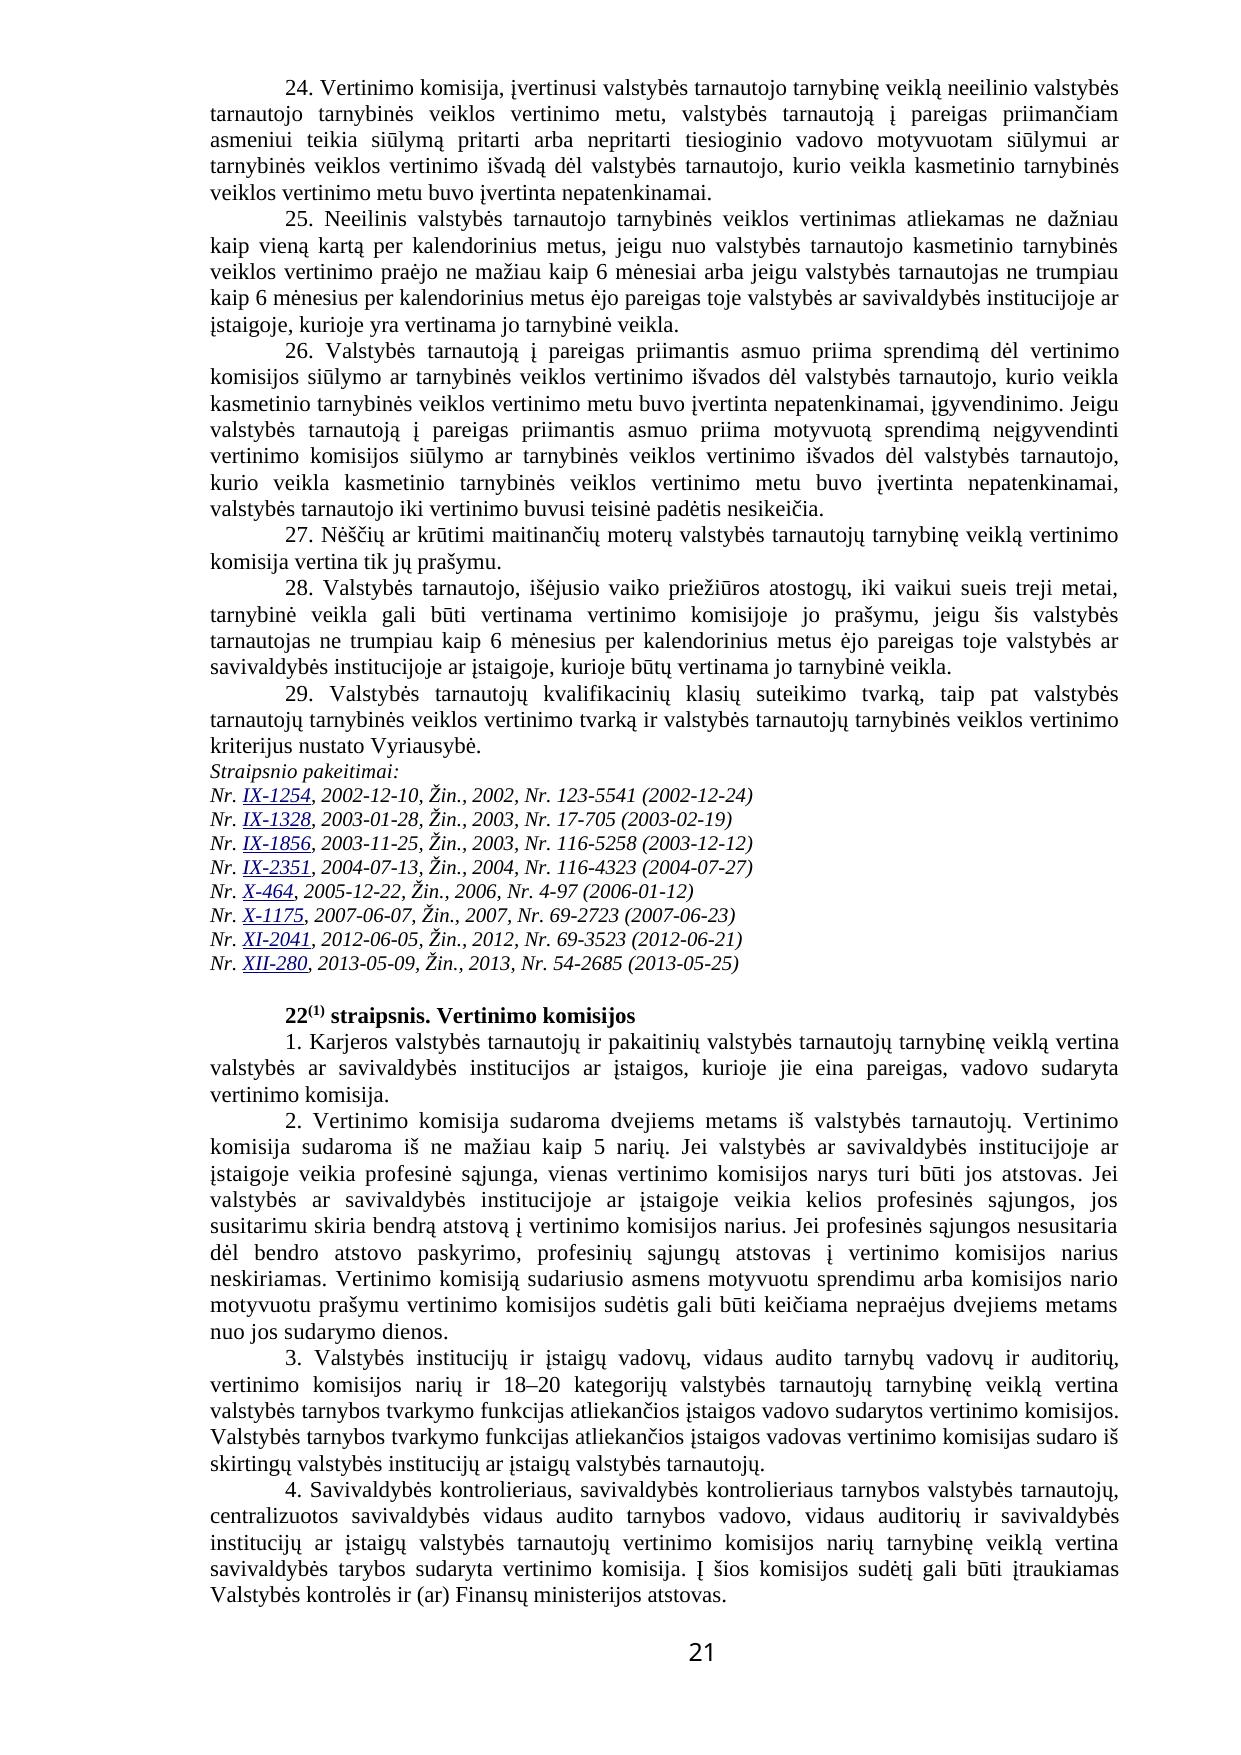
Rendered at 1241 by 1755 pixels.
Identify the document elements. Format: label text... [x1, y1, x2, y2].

text 3. Valstybės institucijų ir įstaigų vadovų, vidaus audito tarnybų vadovų ir auditorių, vertinimo komisijos narių ir 18–20 kategorijų valstybės tarnautojų tarnybinę veiklą vertina valstybės tarnybos tvarkymo funkcijas atliekančios įstaigos vadovo sudarytos vertinimo komisijos. Valstybės tarnybos tvarkymo funkcijas atliekančios įstaigos vadovas vertinimo komisijas sudaro iš skirtingų valstybės institucijų ar įstaigų valstybės tarnautojų. [210, 1344, 1120, 1476]
text 27. Nėščių ar krūtimi maitinančių moterų valstybės tarnautojų tarnybinę veiklą vertinimo komisija vertina tik jų prašymu. [210, 522, 1120, 574]
text Nr. IX-1254, 2002-12-10, Žin., 2002, Nr. 123-5541 (2002-12-24) [210, 783, 1126, 807]
text 2. Vertinimo komisija sudaroma dvejiems metams iš valstybės tarnautojų. Vertinimo komisija sudaroma iš ne mažiau kaip 5 narių. Jei valstybės ar savivaldybės institucijoje ar įstaigoje veikia profesinė sąjunga, vienas vertinimo komisijos narys turi būti jos atstovas. Jei valstybės ar savivaldybės institucijoje ar įstaigoje veikia kelios profesinės sąjungos, jos susitarimu skiria bendrą atstovą į vertinimo komisijos narius. Jei profesinės sąjungos nesusitaria dėl bendro atstovo paskyrimo, profesinių sąjungų atstovas į vertinimo komisijos narius neskiriamas. Vertinimo komisiją sudariusio asmens motyvuotu sprendimu arba komisijos nario motyvuotu prašymu vertinimo komisijos sudėtis gali būti keičiama nepraėjus dvejiems metams nuo jos sudarymo dienos. [210, 1107, 1120, 1344]
text Straipsnio pakeitimai: [210, 759, 1126, 783]
text 26. Valstybės tarnautoją į pareigas priimantis asmuo priima sprendimą dėl vertinimo komisijos siūlymo ar tarnybinės veiklos vertinimo išvados dėl valstybės tarnautojo, kurio veikla kasmetinio tarnybinės veiklos vertinimo metu buvo įvertinta nepatenkinamai, įgyvendinimo. Jeigu valstybės tarnautoją į pareigas priimantis asmuo priima motyvuotą sprendimą neįgyvendinti vertinimo komisijos siūlymo ar tarnybinės veiklos vertinimo išvados dėl valstybės tarnautojo, kurio veikla kasmetinio tarnybinės veiklos vertinimo metu buvo įvertinta nepatenkinamai, valstybės tarnautojo iki vertinimo buvusi teisinė padėtis nesikeičia. [210, 337, 1120, 522]
text 22(1) straipsnis. Vertinimo komisijos [210, 1002, 1120, 1028]
text 24. Vertinimo komisija, įvertinusi valstybės tarnautojo tarnybinę veiklą neeilinio valstybės tarnautojo tarnybinės veiklos vertinimo metu, valstybės tarnautoją į pareigas priimančiam asmeniui teikia siūlymą pritarti arba nepritarti tiesioginio vadovo motyvuotam siūlymui ar tarnybinės veiklos vertinimo išvadą dėl valstybės tarnautojo, kurio veikla kasmetinio tarnybinės veiklos vertinimo metu buvo įvertinta nepatenkinamai. [210, 73, 1120, 205]
text Nr. IX-2351, 2004-07-13, Žin., 2004, Nr. 116-4323 (2004-07-27) [210, 855, 1120, 879]
text 25. Neeilinis valstybės tarnautojo tarnybinės veiklos vertinimas atliekamas ne dažniau kaip vieną kartą per kalendorinius metus, jeigu nuo valstybės tarnautojo kasmetinio tarnybinės veiklos vertinimo praėjo ne mažiau kaip 6 mėnesiai arba jeigu valstybės tarnautojas ne trumpiau kaip 6 mėnesius per kalendorinius metus ėjo pareigas toje valstybės ar savivaldybės institucijoje ar įstaigoje, kurioje yra vertinama jo tarnybinė veikla. [210, 205, 1120, 337]
text 28. Valstybės tarnautojo, išėjusio vaiko priežiūros atostogų, iki vaikui sueis treji metai, tarnybinė veikla gali būti vertinama vertinimo komisijoje jo prašymu, jeigu šis valstybės tarnautojas ne trumpiau kaip 6 mėnesius per kalendorinius metus ėjo pareigas toje valstybės ar savivaldybės institucijoje ar įstaigoje, kurioje būtų vertinama jo tarnybinė veikla. [210, 574, 1120, 680]
text Nr. XI-2041, 2012-06-05, Žin., 2012, Nr. 69-3523 (2012-06-21) [210, 927, 1120, 951]
text Nr. IX-1856, 2003-11-25, Žin., 2003, Nr. 116-5258 (2003-12-12) [210, 831, 1120, 855]
text Nr. X-464, 2005-12-22, Žin., 2006, Nr. 4-97 (2006-01-12) [210, 879, 1120, 903]
text Nr. XII-280, 2013-05-09, Žin., 2013, Nr. 54-2685 (2013-05-25) [210, 951, 1120, 975]
text 29. Valstybės tarnautojų kvalifikacinių klasių suteikimo tvarką, taip pat valstybės tarnautojų tarnybinės veiklos vertinimo tvarką ir valstybės tarnautojų tarnybinės veiklos vertinimo kriterijus nustato Vyriausybė. [210, 680, 1120, 759]
text Nr. IX-1328, 2003-01-28, Žin., 2003, Nr. 17-705 (2003-02-19) [210, 807, 1120, 831]
text Nr. X-1175, 2007-06-07, Žin., 2007, Nr. 69-2723 (2007-06-23) [210, 903, 1120, 927]
text 1. Karjeros valstybės tarnautojų ir pakaitinių valstybės tarnautojų tarnybinę veiklą vertina valstybės ar savivaldybės institucijos ar įstaigos, kurioje jie eina pareigas, vadovo sudaryta vertinimo komisija. [210, 1028, 1120, 1107]
text 4. Savivaldybės kontrolieriaus, savivaldybės kontrolieriaus tarnybos valstybės tarnautojų, centralizuotos savivaldybės vidaus audito tarnybos vadovo, vidaus auditorių ir savivaldybės institucijų ar įstaigų valstybės tarnautojų vertinimo komisijos narių tarnybinę veiklą vertina savivaldybės tarybos sudaryta vertinimo komisija. Į šios komisijos sudėtį gali būti įtraukiamas Valstybės kontrolės ir (ar) Finansų ministerijos atstovas. [210, 1476, 1120, 1608]
